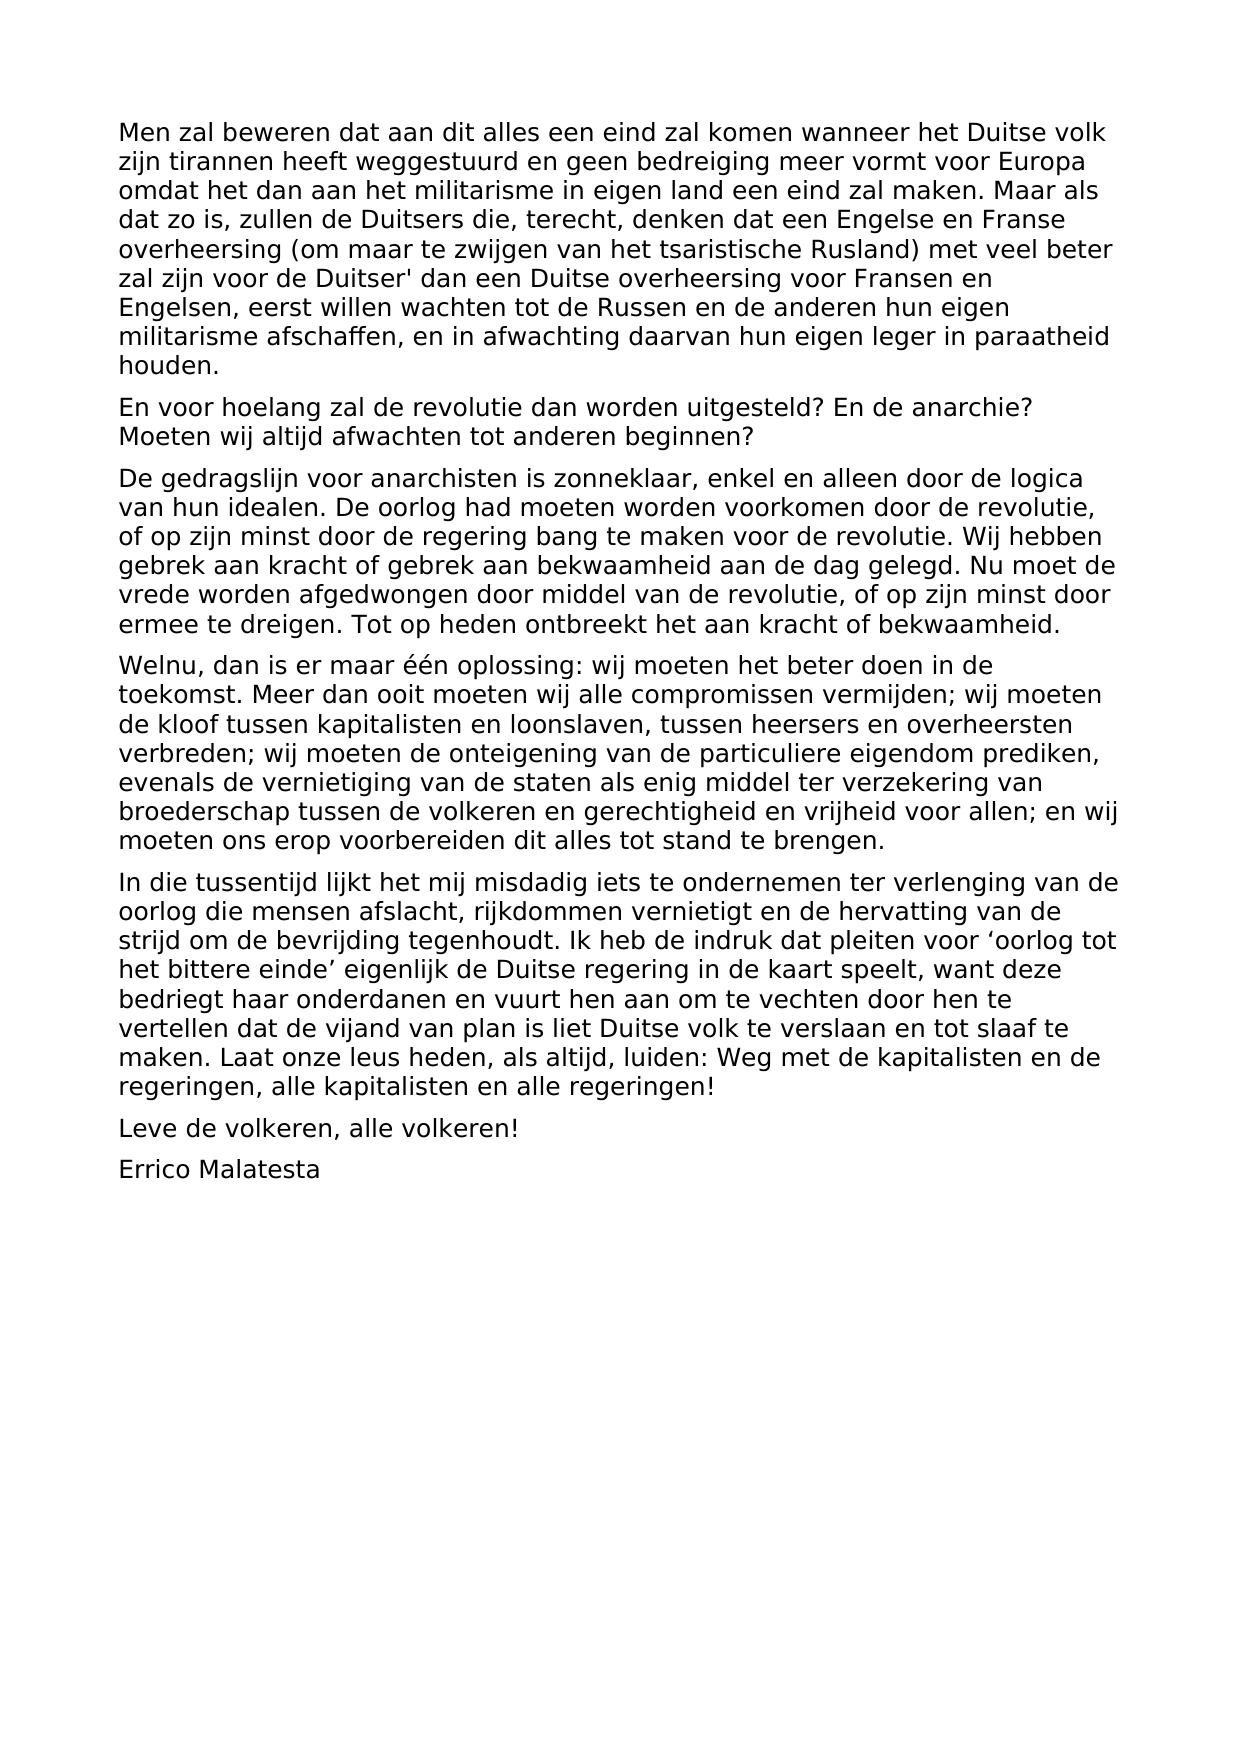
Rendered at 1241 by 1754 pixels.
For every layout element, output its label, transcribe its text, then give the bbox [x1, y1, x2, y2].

text En voor hoelang zal de revolutie dan worden uitgesteld? En de anarchie? Moeten wij altijd afwachten tot anderen beginnen? [118, 393, 1122, 451]
text De gedragslijn voor anarchisten is zonneklaar, enkel en alleen door de logica van hun idealen. De oorlog had moeten worden voorkomen door de revolutie, of op zijn minst door de regering bang te maken voor de revolutie. Wij hebben gebrek aan kracht of gebrek aan bekwaamheid aan de dag gelegd. Nu moet de vrede worden afgedwongen door middel van de revolutie, of op zijn minst door ermee te dreigen. Tot op heden ontbreekt het aan kracht of bekwaamheid. [118, 464, 1122, 639]
text Leve de volkeren, alle volkeren! [118, 1114, 1122, 1143]
text Men zal beweren dat aan dit alles een eind zal komen wanneer het Duitse volk zijn tirannen heeft weggestuurd en geen bedreiging meer vormt voor Europa omdat het dan aan het militarisme in eigen land een eind zal maken. Maar als dat zo is, zullen de Duitsers die, terecht, denken dat een Engelse en Franse overheersing (om maar te zwijgen van het tsaristische Rusland) met veel beter zal zijn voor de Duitser' dan een Duitse overheersing voor Fransen en Engelsen, eerst willen wachten tot de Russen en de anderen hun eigen militarisme afschaffen, en in afwachting daarvan hun eigen leger in paraatheid houden. [118, 118, 1122, 381]
text Welnu, dan is er maar één oplossing: wij moeten het beter doen in de toekomst. Meer dan ooit moeten wij alle compromissen vermijden; wij moeten de kloof tussen kapitalisten en loonslaven, tussen heersers en overheersten verbreden; wij moeten de onteigening van de particuliere eigendom prediken, evenals de vernietiging van de staten als enig middel ter verzekering van broederschap tussen de volkeren en gerechtigheid en vrijheid voor allen; en wij moeten ons erop voorbereiden dit alles tot stand te brengen. [118, 651, 1122, 856]
text In die tussentijd lijkt het mij misdadig iets te ondernemen ter verlenging van de oorlog die mensen afslacht, rijkdommen vernietigt en de hervatting van de strijd om de bevrijding tegenhoudt. Ik heb de indruk dat pleiten voor ‘oorlog tot het bittere einde’ eigenlijk de Duitse regering in de kaart speelt, want deze bedriegt haar onderdanen en vuurt hen aan om te vechten door hen te vertellen dat de vijand van plan is liet Duitse volk te verslaan en tot slaaf te maken. Laat onze leus heden, als altijd, luiden: Weg met de kapitalisten en de regeringen, alle kapitalisten en alle regeringen! [118, 868, 1122, 1101]
text Errico Malatesta [118, 1156, 1122, 1185]
